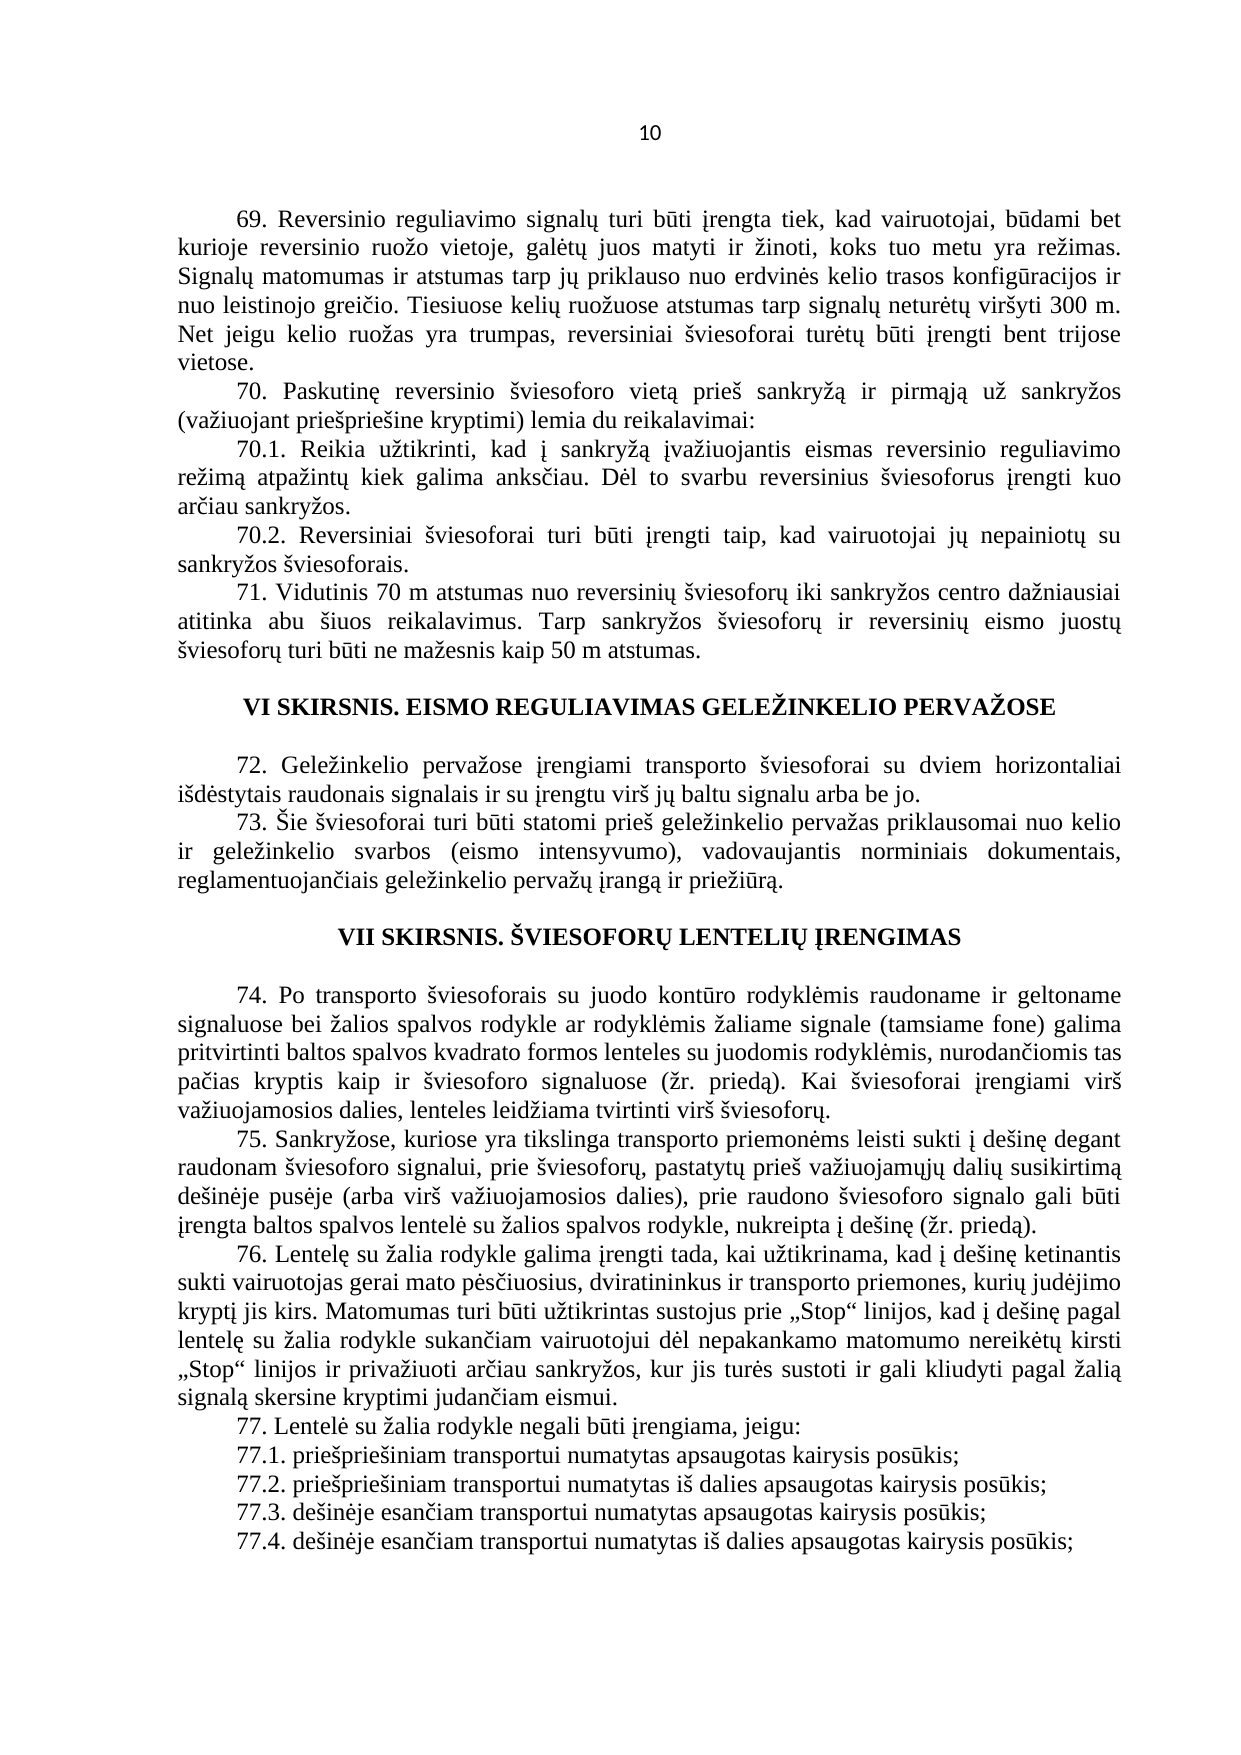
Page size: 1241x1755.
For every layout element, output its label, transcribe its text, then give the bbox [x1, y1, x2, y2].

text 77.1. priešpriešiniam transportui numatytas apsaugotas kairysis posūkis; [177, 1440, 1122, 1469]
subtitle VII skirsnis. Šviesoforų lentelių įrengimas [177, 922, 1122, 951]
text 69. Reversinio reguliavimo signalų turi būti įrengta tiek, kad vairuotojai, būdami bet kurioje reversinio ruožo vietoje, galėtų juos matyti ir žinoti, koks tuo metu yra režimas. Signalų matomumas ir atstumas tarp jų priklauso nuo erdvinės kelio trasos konfigūracijos ir nuo leistinojo greičio. Tiesiuose kelių ruožuose atstumas tarp signalų neturėtų viršyti 300 m. Net jeigu kelio ruožas yra trumpas, reversiniai šviesoforai turėtų būti įrengti bent trijose vietose. [177, 204, 1122, 376]
text 74. Po transporto šviesoforais su juodo kontūro rodyklėmis raudoname ir geltoname signaluose bei žalios spalvos rodykle ar rodyklėmis žaliame signale (tamsiame fone) galima pritvirtinti baltos spalvos kvadrato formos lenteles su juodomis rodyklėmis, nurodančiomis tas pačias kryptis kaip ir šviesoforo signaluose (žr. priedą). Kai šviesoforai įrengiami virš važiuojamosios dalies, lenteles leidžiama tvirtinti virš šviesoforų. [177, 980, 1122, 1124]
text 71. Vidutinis 70 m atstumas nuo reversinių šviesoforų iki sankryžos centro dažniausiai atitinka abu šiuos reikalavimus. Tarp sankryžos šviesoforų ir reversinių eismo juostų šviesoforų turi būti ne mažesnis kaip 50 m atstumas. [177, 577, 1122, 664]
text 70.2. Reversiniai šviesoforai turi būti įrengti taip, kad vairuotojai jų nepainiotų su sankryžos šviesoforais. [177, 520, 1122, 577]
text 70. Paskutinę reversinio šviesoforo vietą prieš sankryžą ir pirmąją už sankryžos (važiuojant priešpriešine kryptimi) lemia du reikalavimai: [177, 376, 1122, 434]
text 77.2. priešpriešiniam transportui numatytas iš dalies apsaugotas kairysis posūkis; [177, 1469, 1122, 1497]
text 76. Lentelę su žalia rodykle galima įrengti tada, kai užtikrinama, kad į dešinę ketinantis sukti vairuotojas gerai mato pėsčiuosius, dviratininkus ir transporto priemones, kurių judėjimo kryptį jis kirs. Matomumas turi būti užtikrintas sustojus prie „Stop“ linijos, kad į dešinę pagal lentelę su žalia rodykle sukančiam vairuotojui dėl nepakankamo matomumo nereikėtų kirsti „Stop“ linijos ir privažiuoti arčiau sankryžos, kur jis turės sustoti ir gali kliudyti pagal žalią signalą skersine kryptimi judančiam eismui. [177, 1239, 1122, 1411]
text 77. Lentelė su žalia rodykle negali būti įrengiama, jeigu: [177, 1411, 1122, 1440]
text 77.3. dešinėje esančiam transportui numatytas apsaugotas kairysis posūkis; [177, 1497, 1122, 1526]
subtitle VI skirsnis. eISMO REGULIAVIMAS Geležinkelio pervažOSE [177, 692, 1122, 721]
text 77.4. dešinėje esančiam transportui numatytas iš dalies apsaugotas kairysis posūkis; [177, 1526, 1122, 1555]
text 73. Šie šviesoforai turi būti statomi prieš geležinkelio pervažas priklausomai nuo kelio ir geležinkelio svarbos (eismo intensyvumo), vadovaujantis norminiais dokumentais, reglamentuojančiais geležinkelio pervažų įrangą ir priežiūrą. [177, 807, 1122, 894]
text 72. Geležinkelio pervažose įrengiami transporto šviesoforai su dviem horizontaliai išdėstytais raudonais signalais ir su įrengtu virš jų baltu signalu arba be jo. [177, 750, 1122, 807]
text 70.1. Reikia užtikrinti, kad į sankryžą įvažiuojantis eismas reversinio reguliavimo režimą atpažintų kiek galima anksčiau. Dėl to svarbu reversinius šviesoforus įrengti kuo arčiau sankryžos. [177, 434, 1122, 520]
text 75. Sankryžose, kuriose yra tikslinga transporto priemonėms leisti sukti į dešinę degant raudonam šviesoforo signalui, prie šviesoforų, pastatytų prieš važiuojamųjų dalių susikirtimą dešinėje pusėje (arba virš važiuojamosios dalies), prie raudono šviesoforo signalo gali būti įrengta baltos spalvos lentelė su žalios spalvos rodykle, nukreipta į dešinę (žr. priedą). [177, 1124, 1122, 1239]
